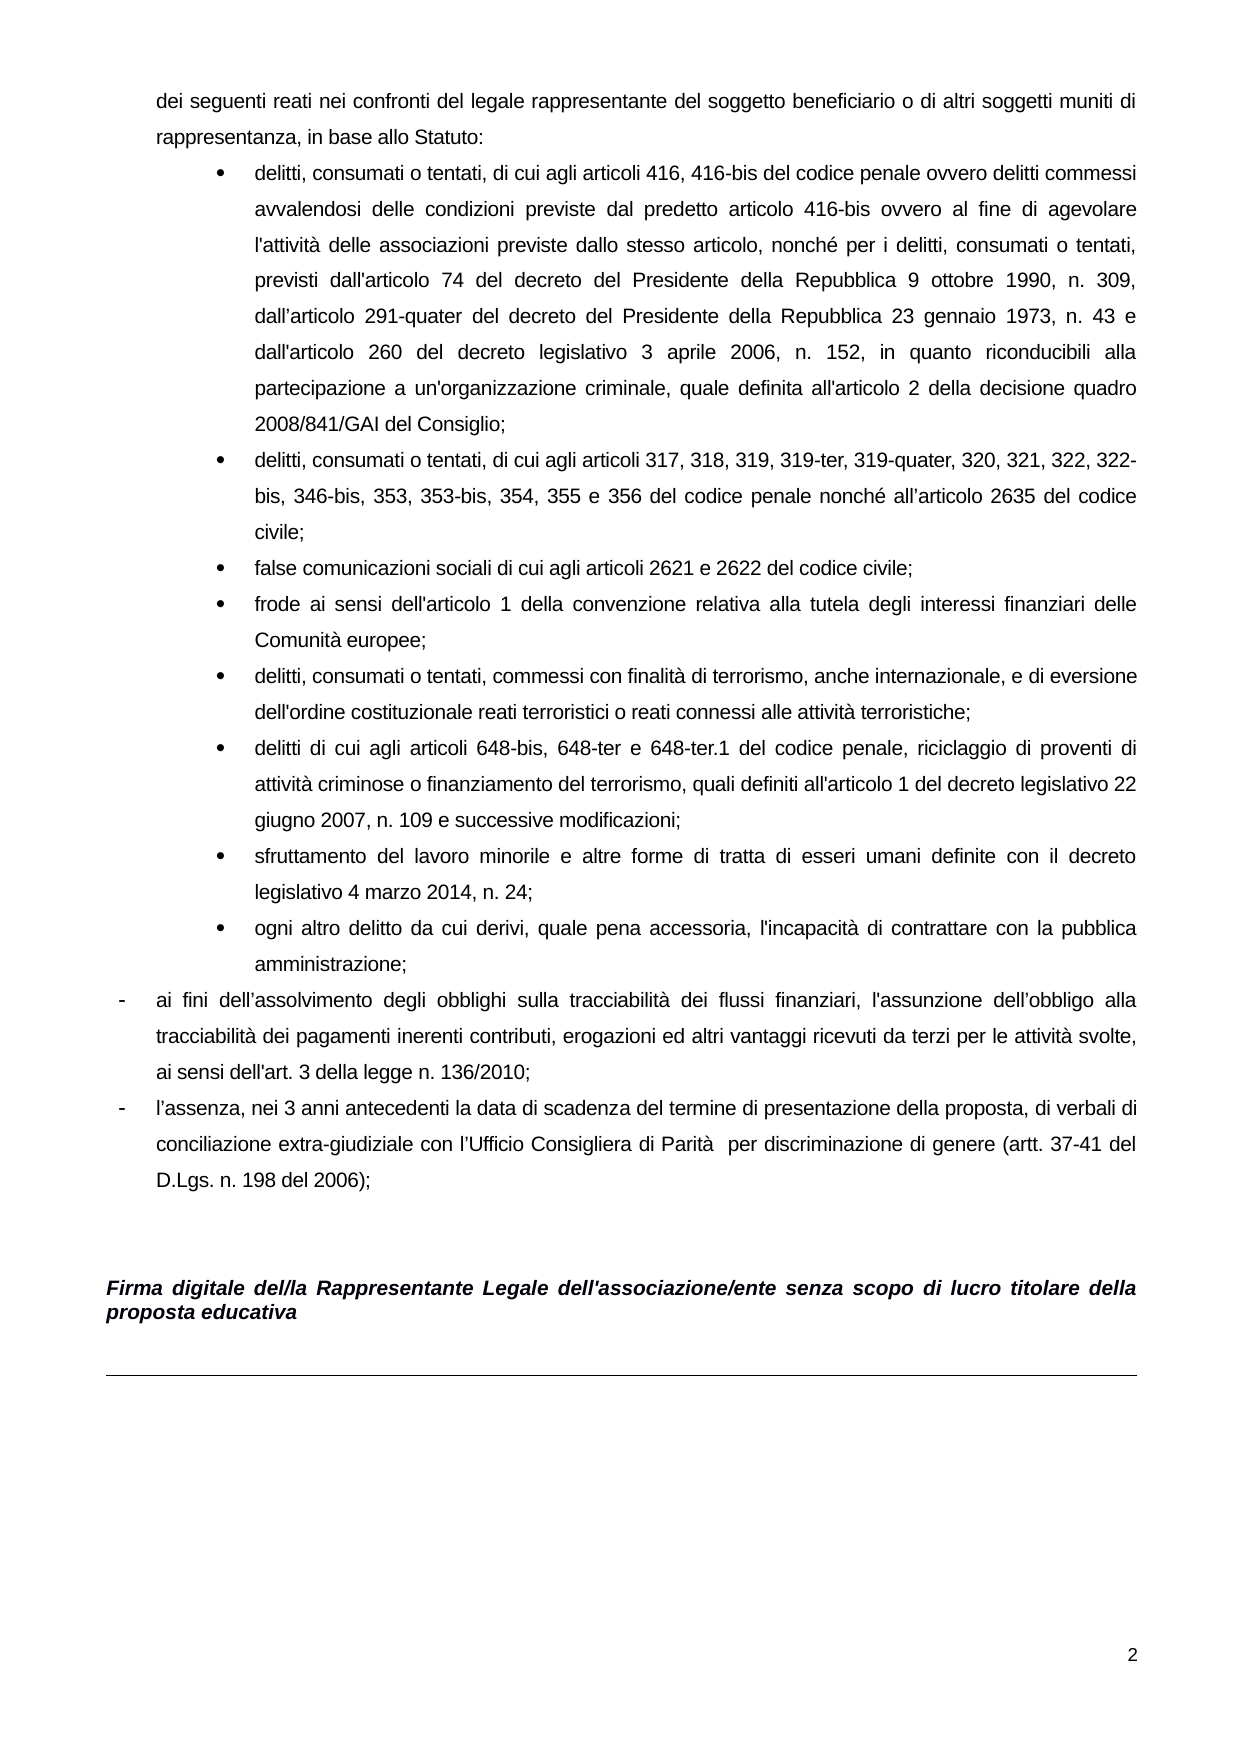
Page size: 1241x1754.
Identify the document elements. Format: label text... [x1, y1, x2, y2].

list ogni altro delitto da cui derivi, quale pena accessoria, l'incapacità di contrattare con la pubblica amministrazione; [217, 916, 1137, 976]
list l’assenza, nei 3 anni antecedenti la data di scadenza del termine di presentazione della proposta, di verbali di conciliazione extra-giudiziale con l’Ufficio Consigliera di Parità per discriminazione di genere (artt. 37-41 del D.Lgs. n. 198 del 2006); [118, 1096, 1137, 1192]
list delitti di cui agli articoli 648-bis, 648-ter e 648-ter.1 del codice penale, riciclaggio di proventi di attività criminose o finanziamento del terrorismo, quali definiti all'articolo 1 del decreto legislativo 22 giugno 2007, n. 109 e successive modificazioni; [217, 736, 1137, 832]
list delitti, consumati o tentati, di cui agli articoli 416, 416-bis del codice penale ovvero delitti commessi avvalendosi delle condizioni previste dal predetto articolo 416-bis ovvero al fine di agevolare l'attività delle associazioni previste dallo stesso articolo, nonché per i delitti, consumati o tentati, previsti dall'articolo 74 del decreto del Presidente della Repubblica 9 ottobre 1990, n. 309, dall’articolo 291-quater del decreto del Presidente della Repubblica 23 gennaio 1973, n. 43 e dall'articolo 260 del decreto legislativo 3 aprile 2006, n. 152, in quanto riconducibili alla partecipazione a un'organizzazione criminale, quale definita all'articolo 2 della decisione quadro 2008/841/GAI del Consiglio; [217, 160, 1137, 436]
list sfruttamento del lavoro minorile e altre forme di tratta di esseri umani definite con il decreto legislativo 4 marzo 2014, n. 24; [217, 844, 1137, 904]
list delitti, consumati o tentati, commessi con finalità di terrorismo, anche internazionale, e di eversione dell'ordine costituzionale reati terroristici o reati connessi alle attività terroristiche; [217, 664, 1137, 724]
list frode ai sensi dell'articolo 1 della convenzione relativa alla tutela degli interessi finanziari delle Comunità europee; [217, 592, 1137, 652]
list ai fini dell’assolvimento degli obblighi sulla tracciabilità dei flussi finanziari, l'assunzione dell’obbligo alla tracciabilità dei pagamenti inerenti contributi, erogazioni ed altri vantaggi ricevuti da terzi per le attività svolte, ai sensi dell'art. 3 della legge n. 136/2010; [118, 988, 1137, 1084]
text Firma digitale del/la Rappresentante Legale dell'associazione/ente senza scopo di lucro titolare della proposta educativa [106, 1276, 1137, 1323]
list delitti, consumati o tentati, di cui agli articoli 317, 318, 319, 319-ter, 319-quater, 320, 321, 322, 322-bis, 346-bis, 353, 353-bis, 354, 355 e 356 del codice penale nonché all’articolo 2635 del codice civile; [217, 448, 1137, 544]
list false comunicazioni sociali di cui agli articoli 2621 e 2622 del codice civile; [217, 556, 1137, 580]
list dei seguenti reati nei confronti del legale rappresentante del soggetto beneficiario o di altri soggetti muniti di rappresentanza, in base allo Statuto: [118, 88, 1137, 148]
